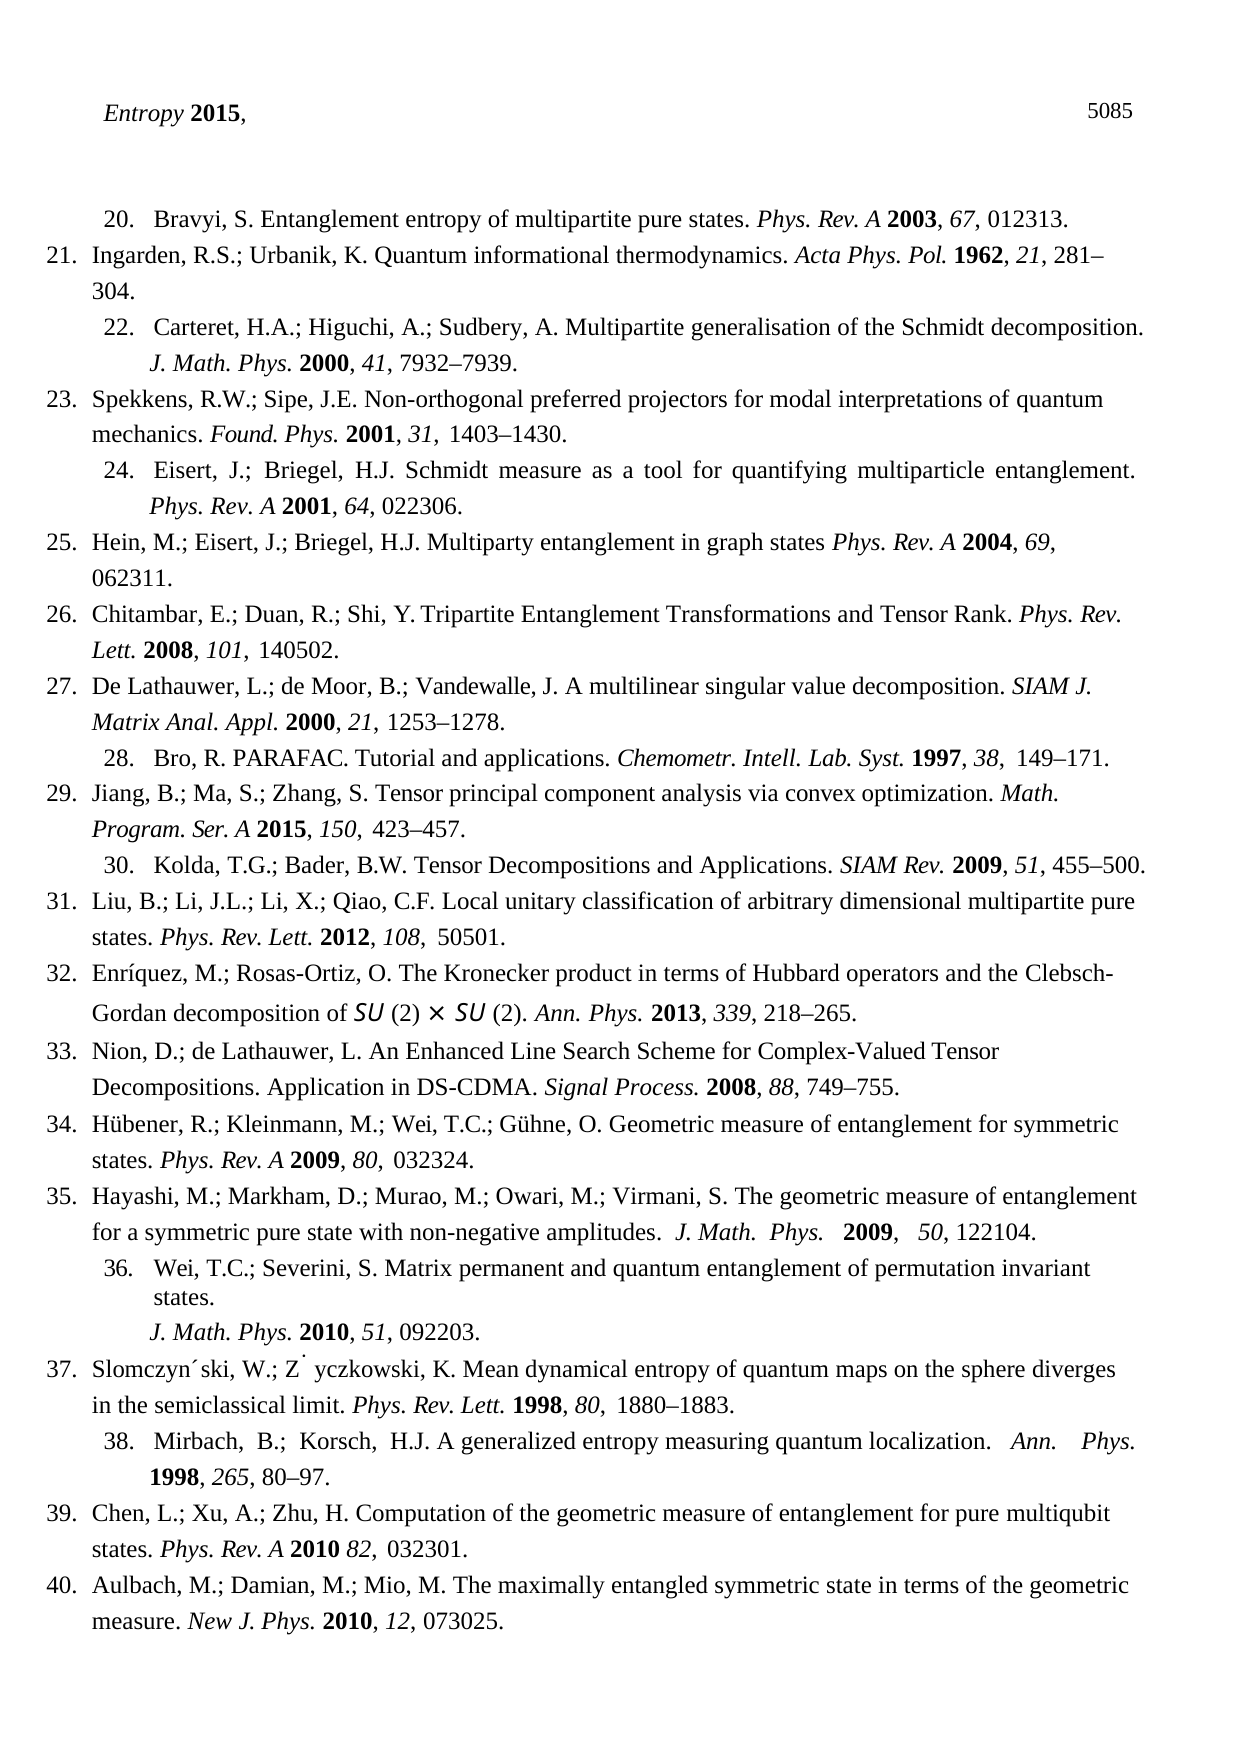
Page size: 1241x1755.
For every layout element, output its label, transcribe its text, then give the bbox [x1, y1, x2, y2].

list Bro, R. PARAFAC. Tutorial and applications. Chemometr. Intell. Lab. Syst. 1997, 38, 149–171. [103, 743, 1149, 771]
list Chitambar, E.; Duan, R.; Shi, Y. Tripartite Entanglement Transformations and Tensor Rank. Phys. Rev. Lett. 2008, 101, 140502. [46, 599, 1137, 663]
list Aulbach, M.; Damian, M.; Mio, M. The maximally entangled symmetric state in terms of the geometric measure. New J. Phys. 2010, 12, 073025. [46, 1570, 1137, 1634]
list Ingarden, R.S.; Urbanik, K. Quantum informational thermodynamics. Acta Phys. Pol. 1962, 21, 281–304. [46, 240, 1137, 305]
list De Lathauwer, L.; de Moor, B.; Vandewalle, J. A multilinear singular value decomposition. SIAM J. Matrix Anal. Appl. 2000, 21, 1253–1278. [46, 671, 1137, 735]
list Hein, M.; Eisert, J.; Briegel, H.J. Multiparty entanglement in graph states Phys. Rev. A 2004, 69, 062311. [46, 527, 1137, 592]
list Enríquez, M.; Rosas-Ortiz, O. The Kronecker product in terms of Hubbard operators and the Clebsch-Gordan decomposition of SU (2) × SU (2). Ann. Phys. 2013, 339, 218–265. [46, 958, 1137, 1028]
list Hübener, R.; Kleinmann, M.; Wei, T.C.; Gühne, O. Geometric measure of entanglement for symmetric states. Phys. Rev. A 2009, 80, 032324. [46, 1109, 1137, 1173]
list Liu, B.; Li, J.L.; Li, X.; Qiao, C.F. Local unitary classification of arbitrary dimensional multipartite pure states. Phys. Rev. Lett. 2012, 108, 50501. [46, 886, 1137, 951]
text Phys. Rev. A 2001, 64, 022306. [149, 491, 1149, 520]
list Slomczyn´ski, W.; Z˙ yczkowski, K. Mean dynamical entropy of quantum maps on the sphere diverges in the semiclassical limit. Phys. Rev. Lett. 1998, 80, 1880–1883. [46, 1348, 1137, 1419]
list Nion, D.; de Lathauwer, L. An Enhanced Line Search Scheme for Complex-Valued Tensor Decompositions. Application in DS-CDMA. Signal Process. 2008, 88, 749–755. [46, 1036, 1137, 1101]
list Wei, T.C.; Severini, S. Matrix permanent and quantum entanglement of permutation invariant states. [103, 1253, 1149, 1310]
list Carteret, H.A.; Higuchi, A.; Sudbery, A. Multipartite generalisation of the Schmidt decomposition. [103, 312, 1149, 341]
list Bravyi, S. Entanglement entropy of multipartite pure states. Phys. Rev. A 2003, 67, 012313. [103, 204, 1149, 233]
list Spekkens, R.W.; Sipe, J.E. Non-orthogonal preferred projectors for modal interpretations of quantum mechanics. Found. Phys. 2001, 31, 1403–1430. [46, 384, 1137, 448]
list Hayashi, M.; Markham, D.; Murao, M.; Owari, M.; Virmani, S. The geometric measure of entanglement for a symmetric pure state with non-negative amplitudes. J. Math. Phys. 2009, 50, 122104. [46, 1181, 1137, 1246]
list Chen, L.; Xu, A.; Zhu, H. Computation of the geometric measure of entanglement for pure multiqubit states. Phys. Rev. A 2010 82, 032301. [46, 1498, 1137, 1562]
list Jiang, B.; Ma, S.; Zhang, S. Tensor principal component analysis via convex optimization. Math. Program. Ser. A 2015, 150, 423–457. [46, 778, 1137, 843]
list Mirbach, B.; Korsch, H.J. A generalized entropy measuring quantum localization. Ann. Phys. [103, 1426, 1149, 1455]
text 1998, 265, 80–97. [149, 1462, 1149, 1491]
text J. Math. Phys. 2010, 51, 092203. [149, 1317, 1149, 1346]
text J. Math. Phys. 2000, 41, 7932–7939. [149, 348, 1149, 377]
list Kolda, T.G.; Bader, B.W. Tensor Decompositions and Applications. SIAM Rev. 2009, 51, 455–500. [103, 850, 1149, 879]
list Eisert, J.; Briegel, H.J. Schmidt measure as a tool for quantifying multiparticle entanglement. [103, 456, 1149, 484]
